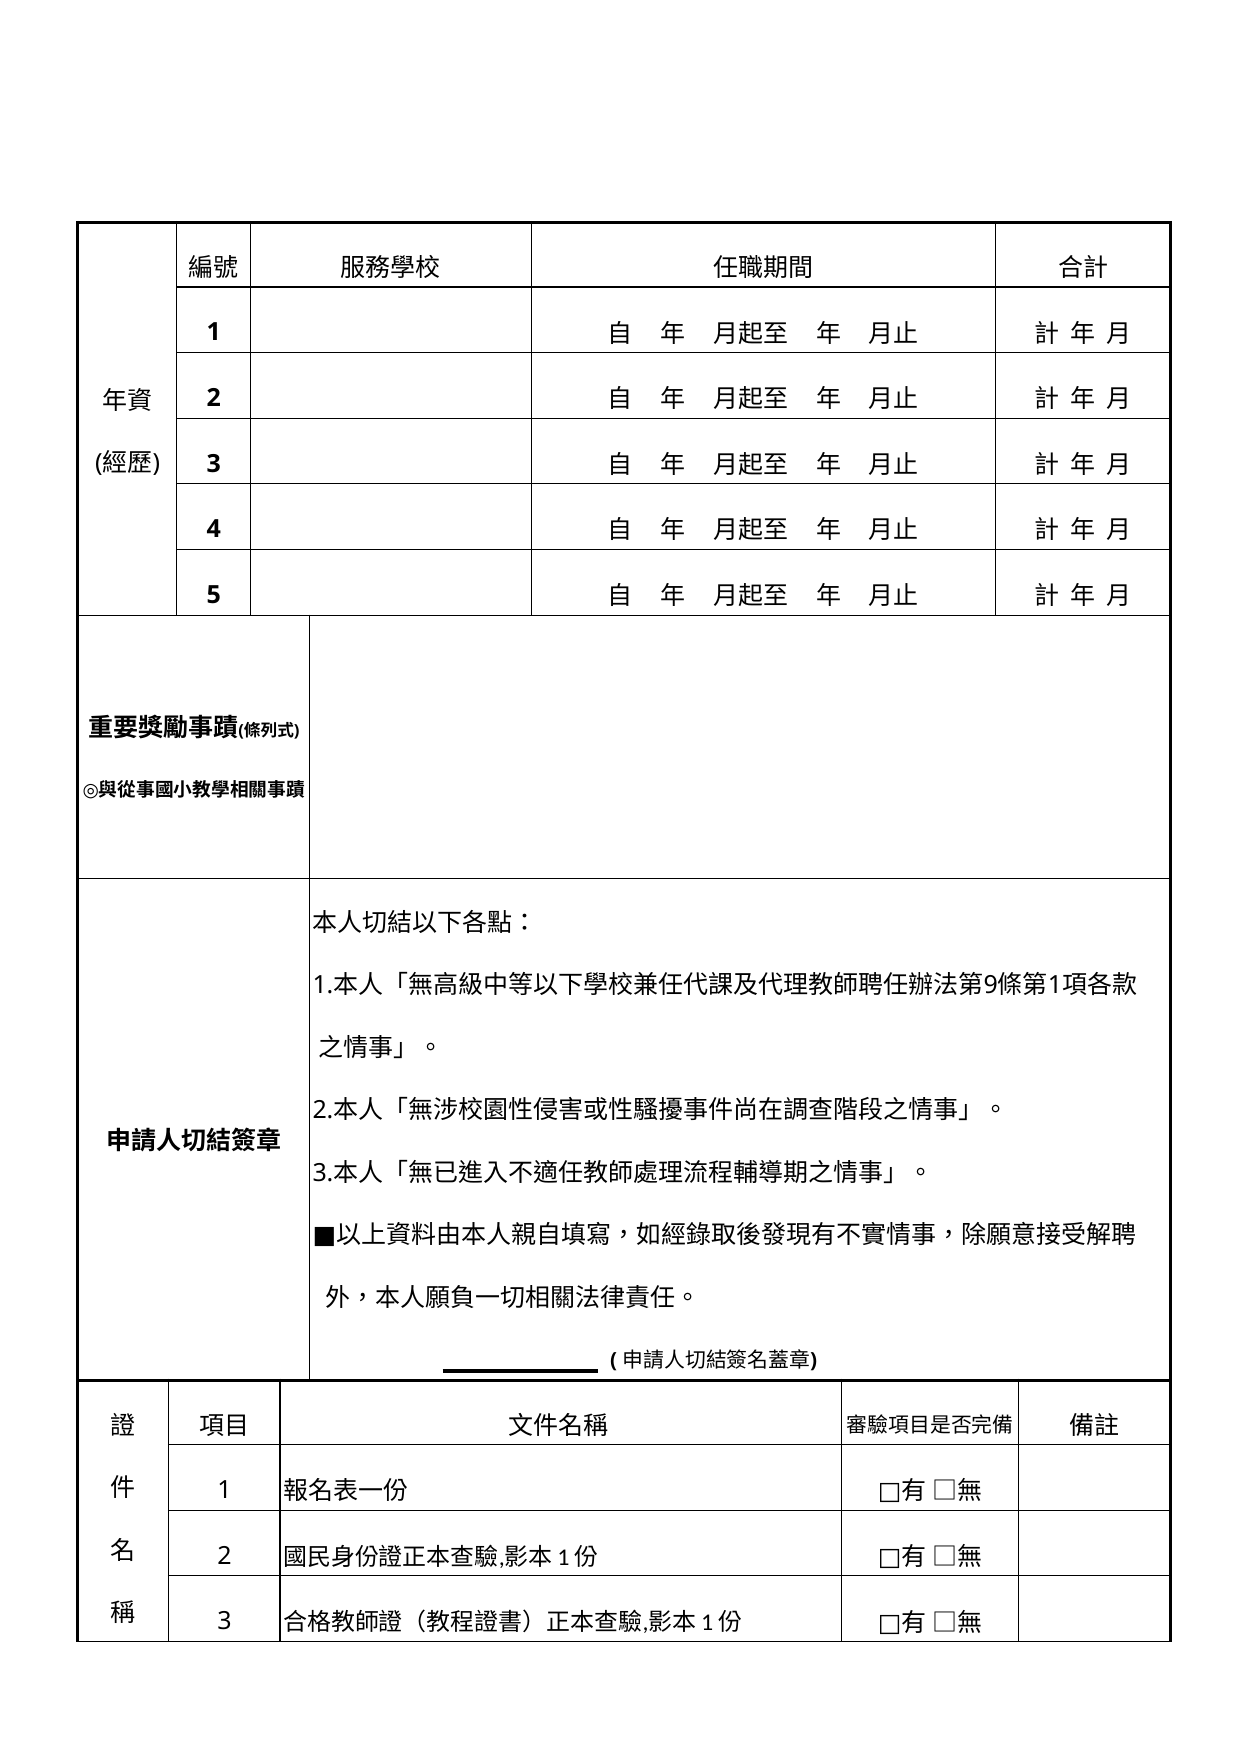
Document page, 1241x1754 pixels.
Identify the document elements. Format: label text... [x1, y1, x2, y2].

table_cell [251, 288, 531, 352]
table_cell [1019, 1445, 1169, 1510]
table_cell 自 年 月起至 年 月止 [532, 550, 995, 614]
table_cell 文件名稱 [281, 1382, 841, 1444]
table_cell 4 [177, 484, 250, 549]
table_cell 3 [177, 419, 250, 483]
table_cell 自 年 月起至 年 月止 [532, 353, 995, 418]
table_cell 2 [169, 1511, 279, 1575]
table_cell 1 [169, 1445, 279, 1510]
table_cell 項目 [169, 1382, 279, 1444]
table_cell 備註 [1019, 1382, 1169, 1444]
table_cell 報名表一份 [281, 1445, 841, 1510]
table_cell 申請人切結簽章 [79, 879, 309, 1378]
table_cell 計 年 月 [996, 419, 1169, 483]
table_cell 計 年 月 [996, 550, 1169, 614]
table_header 服務學校 [251, 224, 531, 286]
table_cell [1019, 1576, 1169, 1641]
table_cell □有 □無 [842, 1445, 1018, 1510]
table_cell 審驗項目是否完備 [842, 1382, 1018, 1444]
table_cell [1019, 1511, 1169, 1575]
table_cell [310, 616, 1169, 877]
table_cell 2 [177, 353, 250, 418]
table_cell 本人切結以下各點： 1.本人「無高級中等以下學校兼任代課及代理教師聘任辦法第9條第1項各款 之情事」。 2.本人「無涉校園性侵害或性騷擾事件尚在調查階段之情事」。 3.本人「無已進入不適任教師處理流程輔導期之情事」。 ■以上資料由本人親自填寫，如經錄取後發現有不實情事，除願意接受解聘 外，本人願負一切相關法律責任。 ( 申請人切結簽名蓋章) [310, 879, 1169, 1378]
table_cell 重要獎勵事蹟(條列式) ◎與從事國小教學相關事蹟 [79, 616, 309, 877]
table_cell 國民身份證正本查驗,影本1份 [281, 1511, 841, 1575]
table_cell 計 年 月 [996, 353, 1169, 418]
table_cell [251, 419, 531, 483]
table_header 年資 (經歷) [79, 224, 176, 614]
table_cell 計 年 月 [996, 288, 1169, 352]
table_cell [251, 353, 531, 418]
table_cell □有 □無 [842, 1576, 1018, 1641]
table_header 編號 [177, 224, 250, 286]
table_cell 自 年 月起至 年 月止 [532, 484, 995, 549]
table_header 任職期間 [532, 224, 995, 286]
table_cell 合格教師證（教程證書）正本查驗,影本1份 [281, 1576, 841, 1641]
table_cell □有 □無 [842, 1511, 1018, 1575]
table_cell 自 年 月起至 年 月止 [532, 288, 995, 352]
table_cell 1 [177, 288, 250, 352]
table_cell 3 [169, 1576, 279, 1641]
table_cell [251, 550, 531, 614]
table_cell 5 [177, 550, 250, 614]
table_header 合計 [996, 224, 1169, 286]
table_cell [251, 484, 531, 549]
table_cell 計 年 月 [996, 484, 1169, 549]
table_cell 證 件 名 稱 ︻ 由 學 校 人 員 查 填 ︼ [79, 1382, 168, 1641]
table_cell 自 年 月起至 年 月止 [532, 419, 995, 483]
